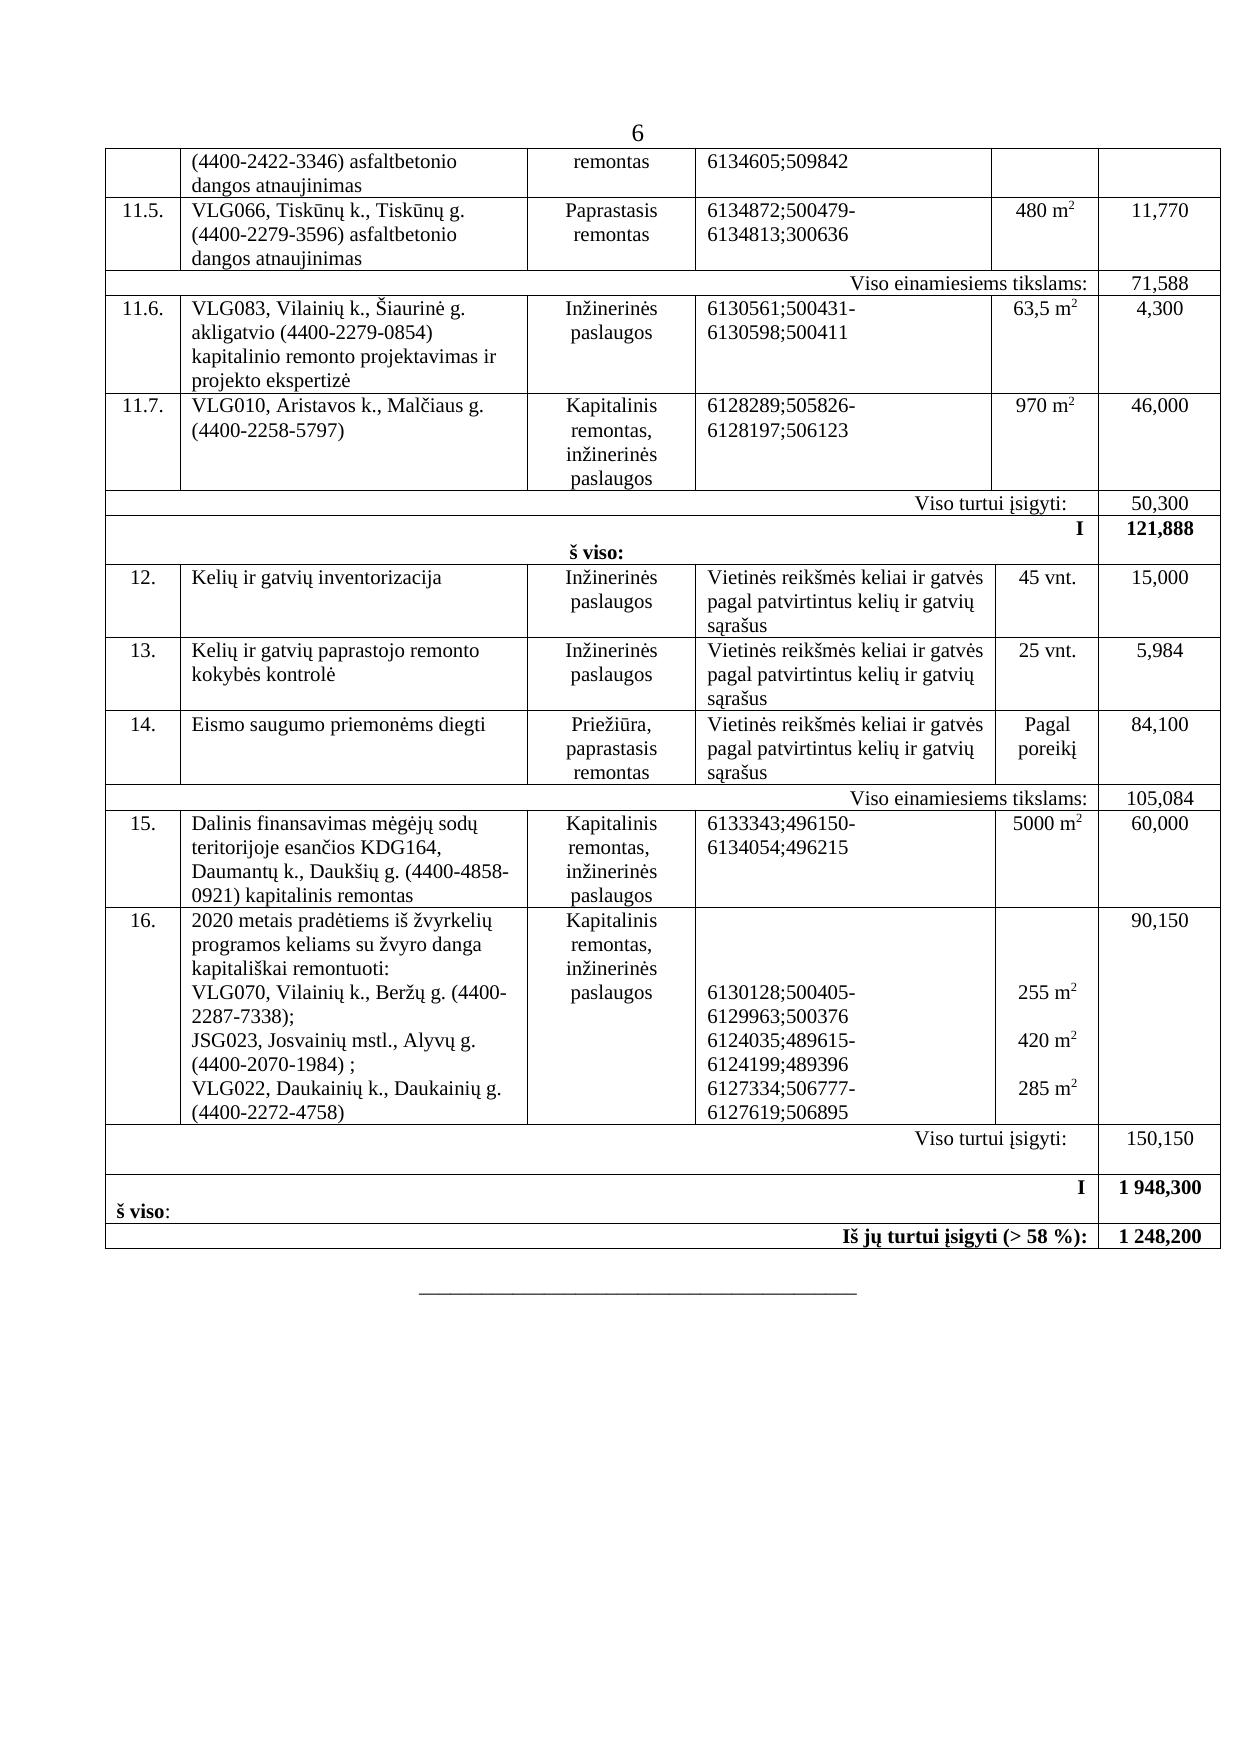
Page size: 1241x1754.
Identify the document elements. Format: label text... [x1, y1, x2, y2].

table_cell 46,000 [1099, 394, 1220, 490]
table_cell Dalinis finansavimas mėgėjų sodų teritorijoje esančios KDG164, Daumantų k., Daukšių g. (4400-4858-0921) kapitalinis remontas [181, 811, 527, 907]
table_cell 11.7. [106, 394, 180, 490]
table_cell 5000 m2 [996, 811, 1098, 907]
table_cell Kapitalinis remontas, inžinerinės paslaugos [528, 394, 695, 490]
table_cell 105,084 [1099, 785, 1220, 809]
table_cell 63,5 m2 [992, 296, 1098, 392]
table_cell Vietinės reikšmės keliai ir gatvės pagal patvirtintus kelių ir gatvių sąrašus [696, 638, 995, 710]
table_cell 14. [106, 711, 180, 784]
table_cell Priežiūra, paprastasis remontas [528, 711, 695, 784]
table_cell 12. [106, 565, 180, 637]
table_cell Iš viso: [106, 516, 1098, 564]
table_cell 84,100 [1099, 711, 1220, 784]
table_cell 5,984 [1099, 638, 1220, 710]
table_cell 6130561;500431-6130598;500411 [696, 296, 991, 392]
table_cell VLG066, Tiskūnų k., Tiskūnų g. (4400-2279-3596) asfaltbetonio dangos atnaujinimas [181, 198, 527, 270]
table_cell 60,000 [1099, 811, 1220, 907]
table_cell remontas [528, 149, 695, 197]
table_cell 71,588 [1099, 271, 1220, 295]
table_cell Viso einamiesiems tikslams: [106, 785, 1098, 809]
table_cell [106, 149, 180, 197]
table_cell Iš jų turtui įsigyti (> 58 %): [106, 1224, 1098, 1248]
table_cell Inžinerinės paslaugos [528, 638, 695, 710]
table_cell 25 vnt. [996, 638, 1098, 710]
table_cell 6134605;509842 [696, 149, 991, 197]
table_cell 6133343;496150- 6134054;496215 [696, 811, 995, 907]
table_cell (4400-2422-3346) asfaltbetonio dangos atnaujinimas [181, 149, 527, 197]
table_cell 970 m2 [992, 394, 1098, 490]
table_cell [992, 149, 1098, 197]
table_cell 11.5. [106, 198, 180, 270]
table_cell Kelių ir gatvių inventorizacija [181, 565, 527, 637]
table_cell VLG083, Vilainių k., Šiaurinė g. akligatvio (4400-2279-0854) kapitalinio remonto projektavimas ir projekto ekspertizė [181, 296, 527, 392]
table_cell 4,300 [1099, 296, 1220, 392]
text __________________________________________ [94, 1273, 1181, 1297]
table_cell 6128289;505826-6128197;506123 [696, 394, 991, 490]
table_cell 90,150 [1099, 908, 1220, 1124]
table_cell 2020 metais pradėtiems iš žvyrkelių programos keliams su žvyro danga kapitališkai remontuoti: VLG070, Vilainių k., Beržų g. (4400-2287-7338); JSG023, Josvainių mstl., Alyvų g. (4400-2070-1984) ; VLG022, Daukainių k., Daukainių g. (4400-2272-4758) [181, 908, 527, 1124]
table_cell Iš viso: [106, 1175, 1098, 1223]
table_cell Paprastasis remontas [528, 198, 695, 270]
table_cell [1099, 149, 1220, 197]
table_cell 13. [106, 638, 180, 710]
table_cell 121,888 [1099, 516, 1220, 564]
table_cell 45 vnt. [996, 565, 1098, 637]
table_cell VLG010, Aristavos k., Malčiaus g. (4400-2258-5797) [181, 394, 527, 490]
table_cell Viso einamiesiems tikslams: [106, 271, 1098, 295]
table_cell 480 m2 [992, 198, 1098, 270]
table_cell Kapitalinis remontas, inžinerinės paslaugos [528, 908, 695, 1124]
table_cell Vietinės reikšmės keliai ir gatvės pagal patvirtintus kelių ir gatvių sąrašus [696, 711, 995, 784]
table_cell 6134872;500479-6134813;300636 [696, 198, 991, 270]
table_cell 16. [106, 908, 180, 1124]
table_cell 150,150 [1099, 1125, 1220, 1173]
table_cell Pagal poreikį [996, 711, 1098, 784]
table_cell 6130128;500405-6129963;500376 6124035;489615-6124199;489396 6127334;506777-6127619;506895 [696, 908, 995, 1124]
table_cell Kelių ir gatvių paprastojo remonto kokybės kontrolė [181, 638, 527, 710]
table_cell 11,770 [1099, 198, 1220, 270]
table_cell Vietinės reikšmės keliai ir gatvės pagal patvirtintus kelių ir gatvių sąrašus [696, 565, 995, 637]
table_cell 255 m2 420 m2 285 m2 [996, 908, 1098, 1124]
table_cell Inžinerinės paslaugos [528, 565, 695, 637]
table_cell 50,300 [1099, 491, 1220, 515]
table_cell 11.6. [106, 296, 180, 392]
table_cell 1 248,200 [1099, 1224, 1220, 1248]
table_cell Eismo saugumo priemonėms diegti [181, 711, 527, 784]
table_cell Inžinerinės paslaugos [528, 296, 695, 392]
table_cell 1 948,300 [1099, 1175, 1220, 1223]
table_cell 15,000 [1099, 565, 1220, 637]
table_cell Kapitalinis remontas, inžinerinės paslaugos [528, 811, 695, 907]
table_cell Viso turtui įsigyti: [106, 491, 1098, 515]
table_cell 15. [106, 811, 180, 907]
table_cell Viso turtui įsigyti: [106, 1125, 1098, 1173]
